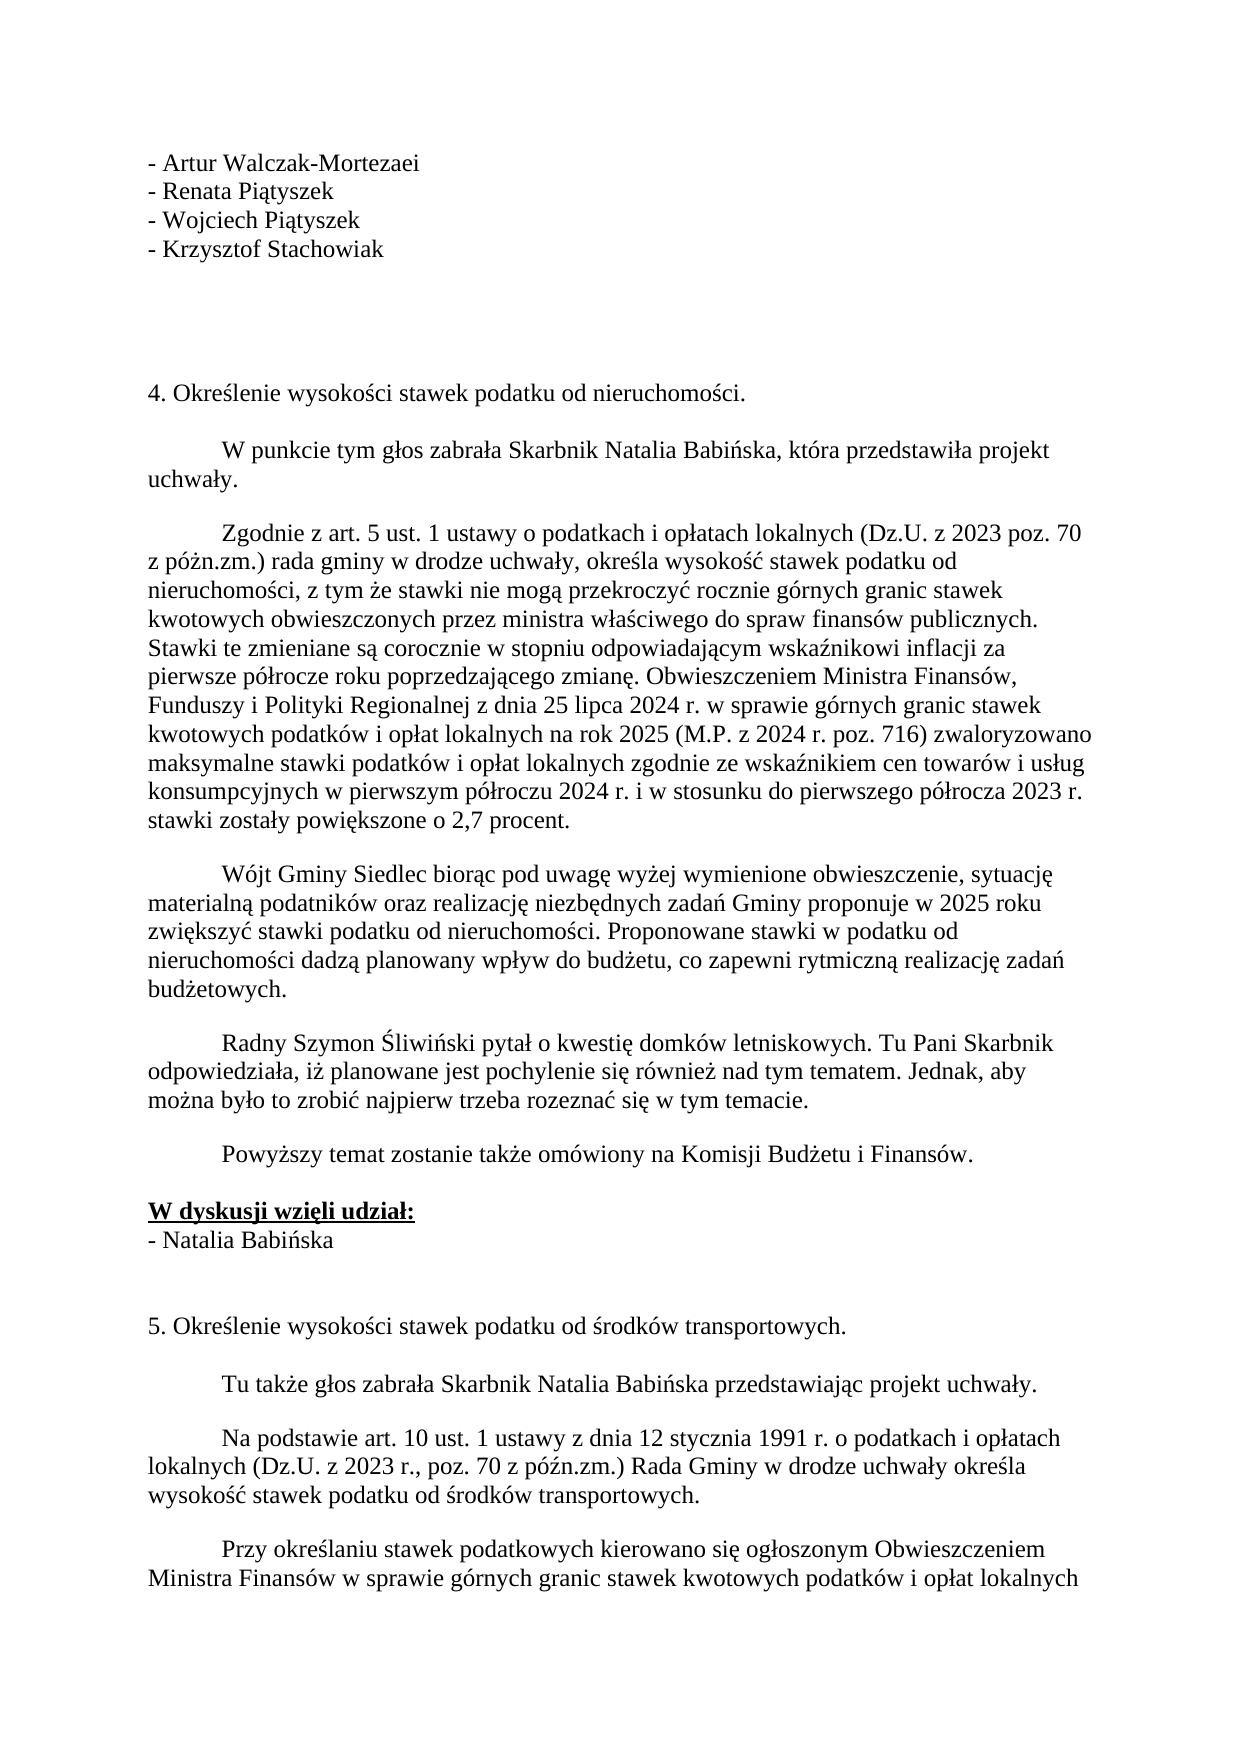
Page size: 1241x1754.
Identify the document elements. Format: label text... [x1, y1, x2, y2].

text Wójt Gminy Siedlec biorąc pod uwagę wyżej wymienione obwieszczenie, sytuację materialną podatników oraz realizację niezbędnych zadań Gminy proponuje w 2025 roku zwiększyć stawki podatku od nieruchomości. Proponowane stawki w podatku od nieruchomości dadzą planowany wpływ do budżetu, co zapewni rytmiczną realizację zadań budżetowych. [148, 859, 1093, 1003]
text Na podstawie art. 10 ust. 1 ustawy z dnia 12 stycznia 1991 r. o podatkach i opłatach lokalnych (Dz.U. z 2023 r., poz. 70 z późn.zm.) Rada Gminy w drodze uchwały określa wysokość stawek podatku od środków transportowych. [148, 1423, 1093, 1509]
text Przy określaniu stawek podatkowych kierowano się ogłoszonym Obwieszczeniem Ministra Finansów w sprawie górnych granic stawek kwotowych podatków i opłat lokalnych [148, 1534, 1093, 1591]
text Zgodnie z art. 5 ust. 1 ustawy o podatkach i opłatach lokalnych (Dz.U. z 2023 poz. 70 z póżn.zm.) rada gminy w drodze uchwały, określa wysokość stawek podatku od nieruchomości, z tym że stawki nie mogą przekroczyć rocznie górnych granic stawek kwotowych obwieszczonych przez ministra właściwego do spraw finansów publicznych. Stawki te zmieniane są corocznie w stopniu odpowiadającym wskaźnikowi inflacji za pierwsze półrocze roku poprzedzającego zmianę. Obwieszczeniem Ministra Finansów, Funduszy i Polityki Regionalnej z dnia 25 lipca 2024 r. w sprawie górnych granic stawek kwotowych podatków i opłat lokalnych na rok 2025 (M.P. z 2024 r. poz. 716) zwaloryzowano maksymalne stawki podatków i opłat lokalnych zgodnie ze wskaźnikiem cen towarów i usług konsumpcyjnych w pierwszym półroczu 2024 r. i w stosunku do pierwszego półrocza 2023 r. stawki zostały powiększone o 2,7 procent. [148, 518, 1093, 834]
text - Artur Walczak-Mortezaei - Renata Piątyszek - Wojciech Piątyszek - Krzysztof Stachowiak 4. Określenie wysokości stawek podatku od nieruchomości. W punkcie tym głos zabrała Skarbnik Natalia Babińska, która przedstawiła projekt uchwały. [148, 148, 1093, 493]
text Radny Szymon Śliwiński pytał o kwestię domków letniskowych. Tu Pani Skarbnik odpowiedziała, iż planowane jest pochylenie się również nad tym tematem. Jednak, aby można było to zrobić najpierw trzeba rozeznać się w tym temacie. [148, 1028, 1093, 1114]
text Powyższy temat zostanie także omówiony na Komisji Budżetu i Finansów. W dyskusji wzięli udział: - Natalia Babińska 5. Określenie wysokości stawek podatku od środków transportowych. Tu także głos zabrała Skarbnik Natalia Babińska przedstawiając projekt uchwały. [148, 1139, 1093, 1398]
